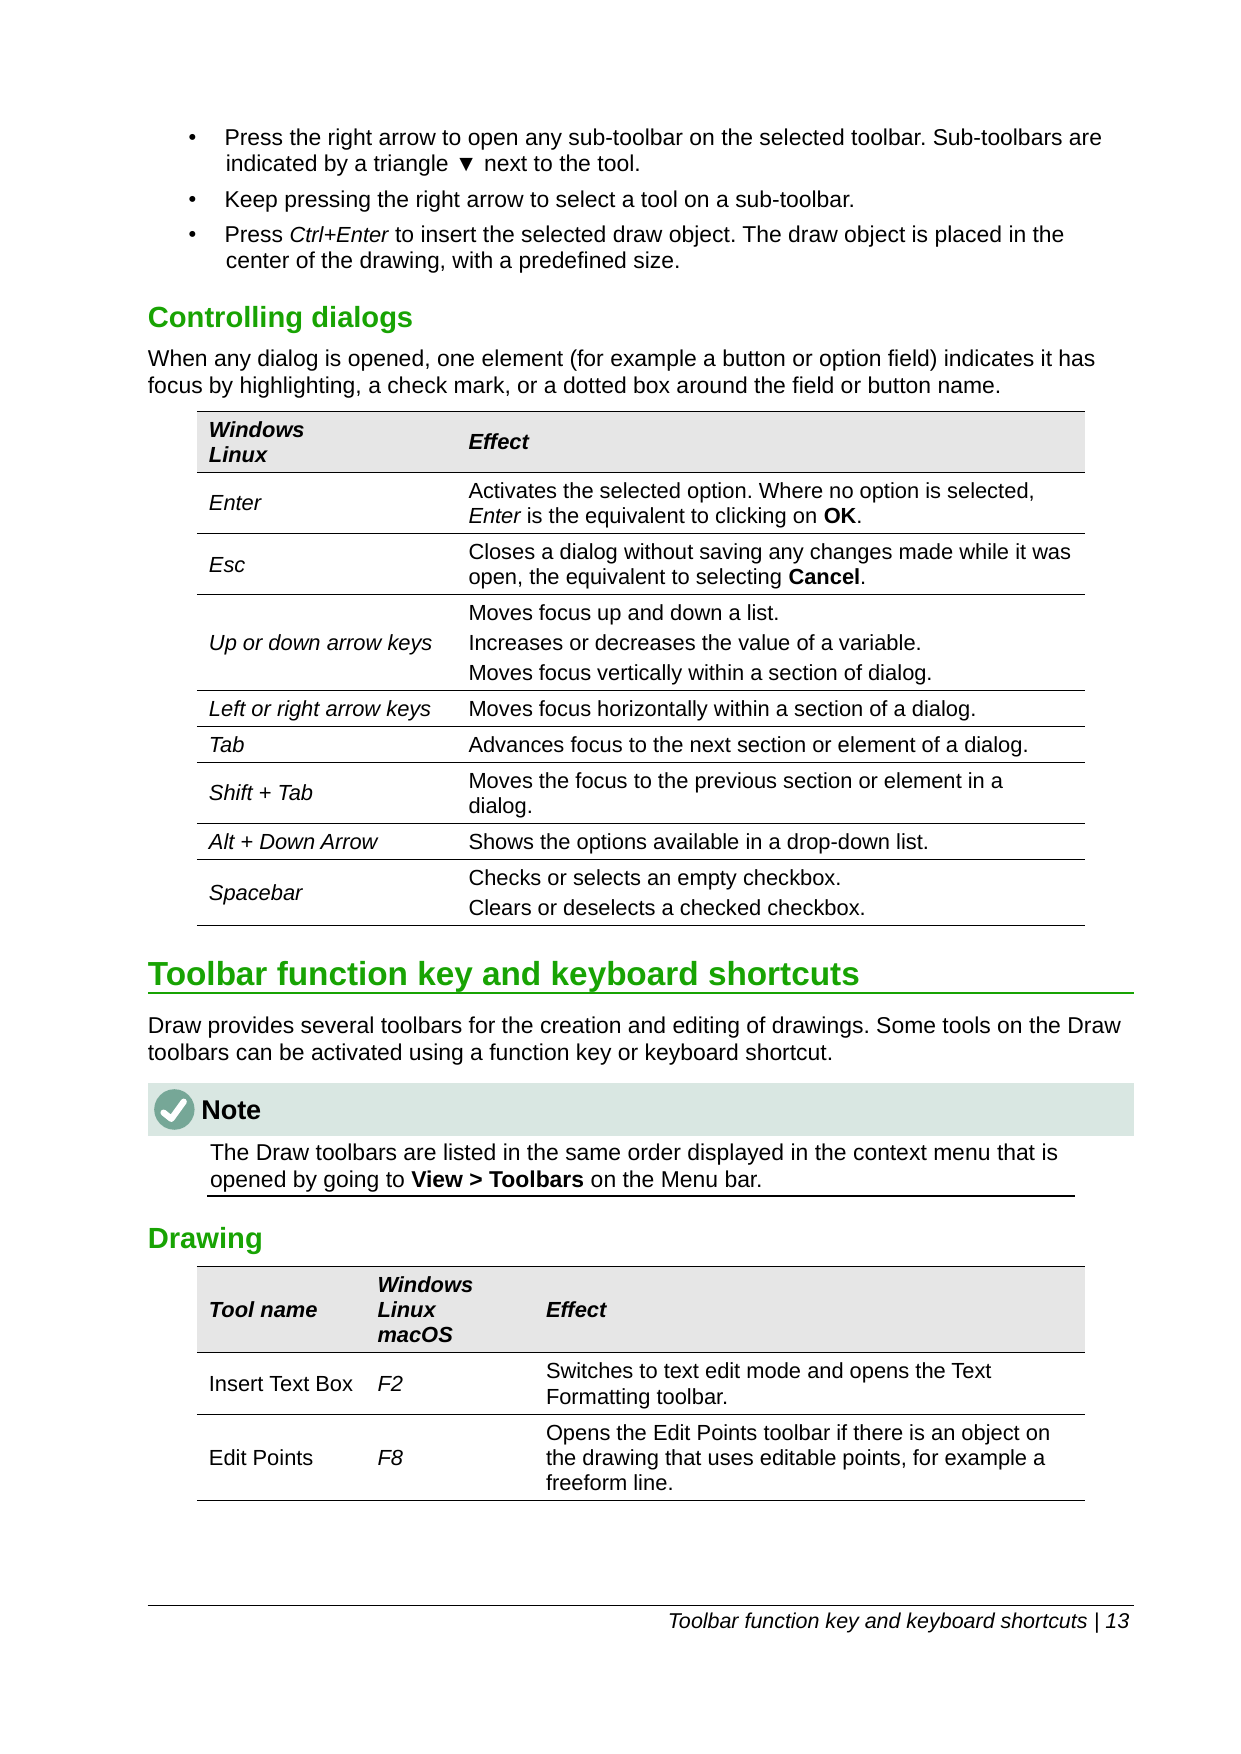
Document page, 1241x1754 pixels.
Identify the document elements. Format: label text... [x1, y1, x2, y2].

table_cell Moves focus up and down a list. Increases or decreases the value of a variable. Moves focus vertically within a section of dialog. [457, 595, 1085, 690]
list Keep pressing the right arrow to select a tool on a sub-toolbar. [185, 183, 1134, 212]
table_cell Alt + Down Arrow [197, 824, 457, 859]
table_cell Up or down arrow keys [197, 595, 457, 690]
table_header Tool name [197, 1267, 365, 1352]
table_cell Opens the Edit Points toolbar if there is an object on the drawing that uses editable points, for example a freeform line. [534, 1415, 1085, 1500]
subtitle Drawing [148, 1221, 1134, 1254]
table_header Effect [457, 412, 1085, 472]
table_cell Left or right arrow keys [197, 691, 457, 726]
table_cell Moves focus horizontally within a section of a dialog. [457, 691, 1085, 726]
table_cell Switches to text edit mode and opens the Text Formatting toolbar. [534, 1353, 1085, 1413]
table_header Effect [534, 1267, 1085, 1352]
subtitle Toolbar function key and keyboard shortcuts [148, 954, 1134, 992]
list When any dialog is opened, one element (for example a button or option field) indicates it has focus by highlighting, a check mark, or a dotted box around the field or button name. [148, 345, 1134, 398]
table_cell Spacebar [197, 860, 457, 924]
text Draw provides several toolbars for the creation and editing of drawings. Some tools on the Draw toolbars can be activated using a function key or keyboard shortcut. [148, 1012, 1134, 1065]
list Press Ctrl+Enter to insert the selected draw object. The draw object is placed in the center of the drawing, with a predefined size. [185, 218, 1134, 276]
table_cell Checks or selects an empty checkbox. Clears or deselects a checked checkbox. [457, 860, 1085, 924]
table_cell F8 [365, 1415, 534, 1500]
subtitle Controlling dialogs [148, 300, 1134, 333]
table_cell Advances focus to the next section or element of a dialog. [457, 727, 1085, 762]
table_cell Activates the selected option. Where no option is selected, Enter is the equivalent to clicking on OK. [457, 473, 1085, 533]
table_cell Shows the options available in a drop-down list. [457, 824, 1085, 859]
table_cell Closes a dialog without saving any changes made while it was open, the equivalent to selecting Cancel. [457, 534, 1085, 594]
list Press the right arrow to open any sub-toolbar on the selected toolbar. Sub-toolbars are indicated by a triangle ▼ next to the tool. [185, 121, 1134, 177]
table_cell Edit Points [197, 1415, 365, 1500]
table_header Windows Linux [197, 412, 457, 472]
text The Draw toolbars are listed in the same order displayed in the context menu that is opened by going to View > Toolbars on the Menu bar. [207, 1136, 1075, 1195]
table_cell Enter [197, 473, 457, 533]
table_cell Insert Text Box [197, 1353, 365, 1413]
table_cell Shift + Tab [197, 763, 457, 823]
table_header Windows Linux macOS [365, 1267, 534, 1352]
table_cell Moves the focus to the previous section or element in a dialog. [457, 763, 1085, 823]
table_cell F2 [365, 1353, 534, 1413]
table_cell Tab [197, 727, 457, 762]
subtitle Note [148, 1083, 1134, 1136]
table_cell Esc [197, 534, 457, 594]
